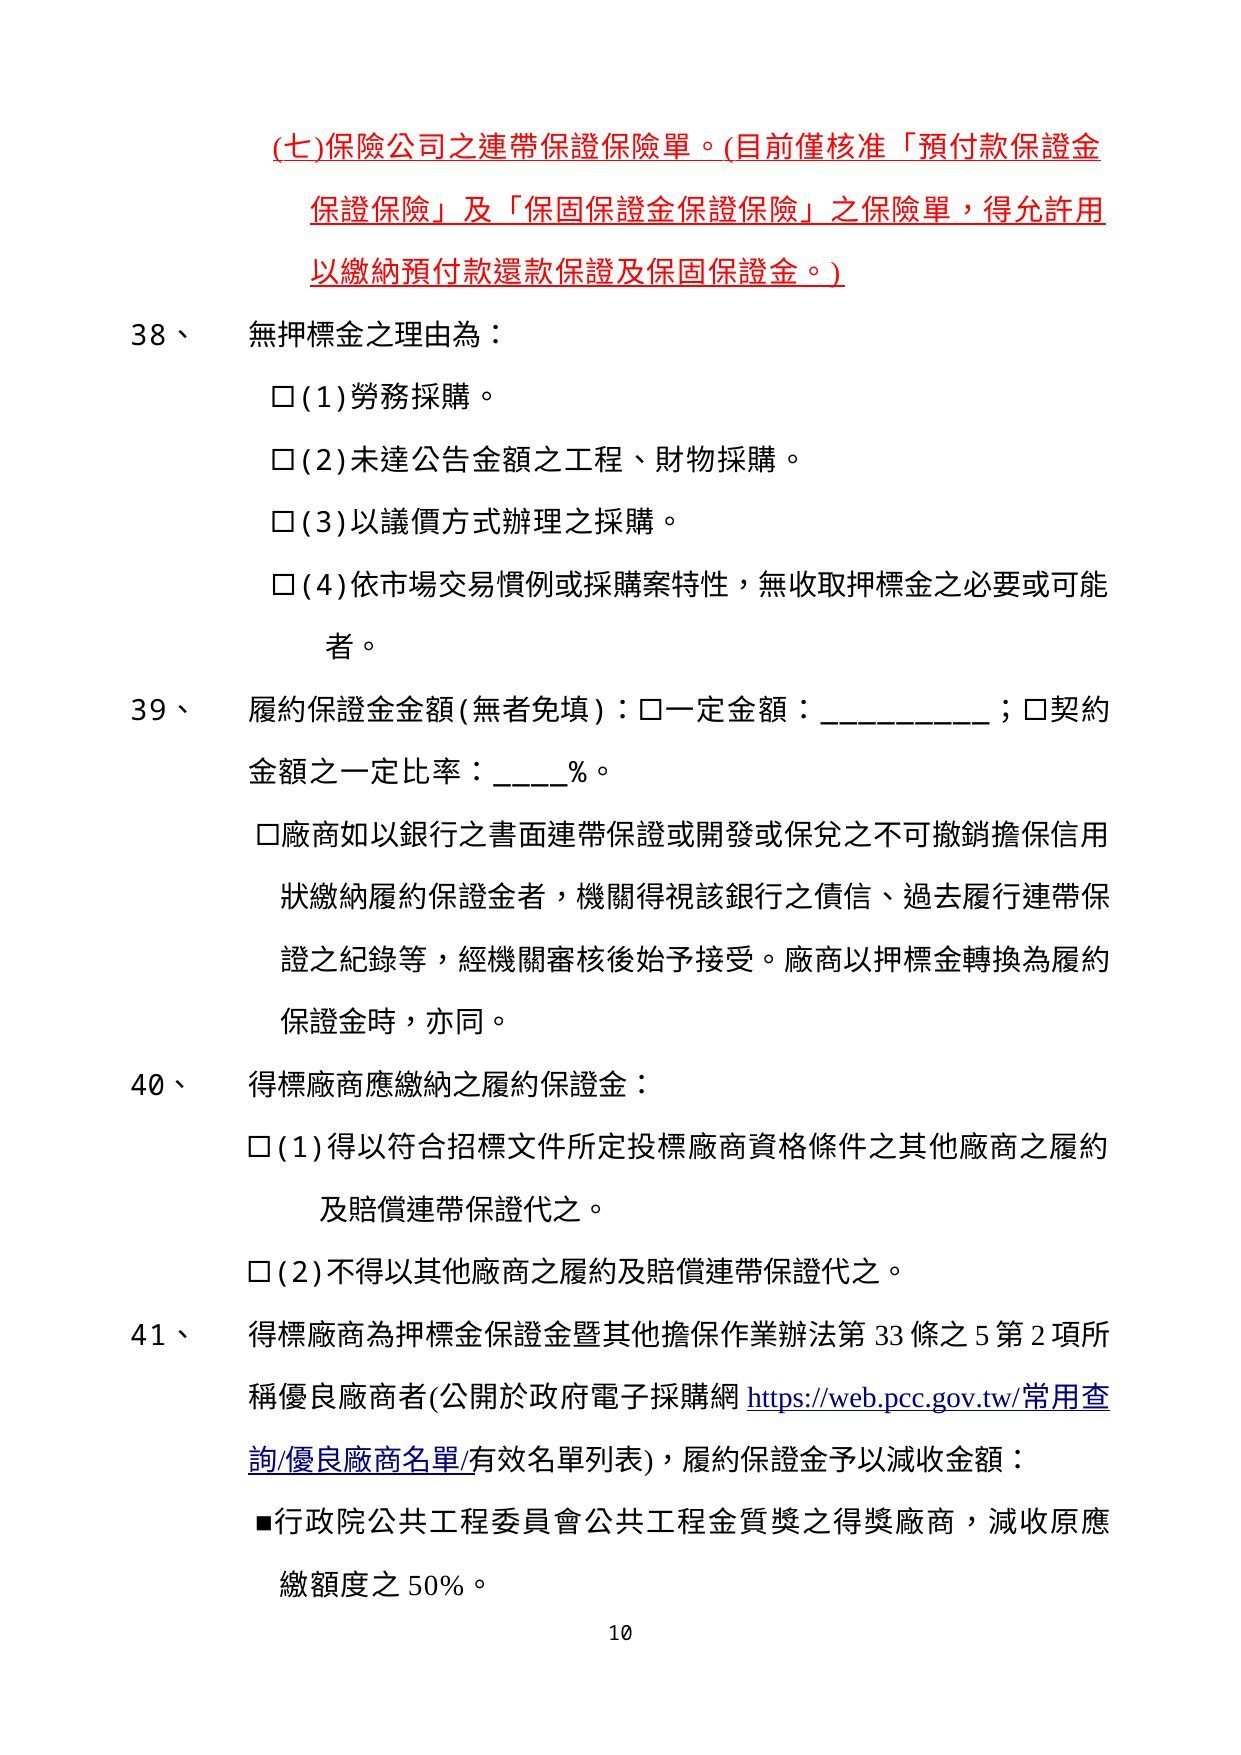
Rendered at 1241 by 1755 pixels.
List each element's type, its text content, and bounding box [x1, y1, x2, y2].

text (2)不得以其他廠商之履約及賠償連帶保證代之。 [246, 1228, 1110, 1291]
text (4)依市場交易慣例或採購案特性，無收取押標金之必要或可能者。 [130, 541, 1110, 666]
text 廠商如以銀行之書面連帶保證或開發或保兌之不可撤銷擔保信用狀繳納履約保證金者，機關得視該銀行之債信、過去履行連帶保證之紀錄等，經機關審核後始予接受。廠商以押標金轉換為履約保證金時，亦同。 [255, 791, 1110, 1041]
text (3)以議價方式辦理之採購。 [130, 478, 1110, 541]
text (七)保險公司之連帶保證保險單。(目前僅核准「預付款保證金保證保險」及「保固保證金保證保險」之保險單，得允許用以繳納預付款還款保證及保固保證金。) [255, 103, 1110, 291]
text (1)得以符合招標文件所定投標廠商資格條件之其他廠商之履約及賠償連帶保證代之。 [246, 1103, 1110, 1228]
list 履約保證金金額(無者免填)：一定金額：_________；契約金額之一定比率：____%。 [130, 666, 1110, 791]
list 無押標金之理由為： [130, 291, 1110, 353]
list 得標廠商為押標金保證金暨其他擔保作業辦法第33條之5第2項所稱優良廠商者(公開於政府電子採購網https://web.pcc.gov.tw/常用查詢/優良廠商名單/有效名單列表)，履約保證金予以減收金額： [130, 1291, 1110, 1478]
list 得標廠商應繳納之履約保證金： [130, 1041, 1110, 1103]
text (2)未達公告金額之工程、財物採購。 [130, 416, 1110, 478]
text ■行政院公共工程委員會公共工程金質獎之得獎廠商，減收原應繳額度之50%。 [255, 1478, 1110, 1603]
text (1)勞務採購。 [130, 353, 1110, 416]
